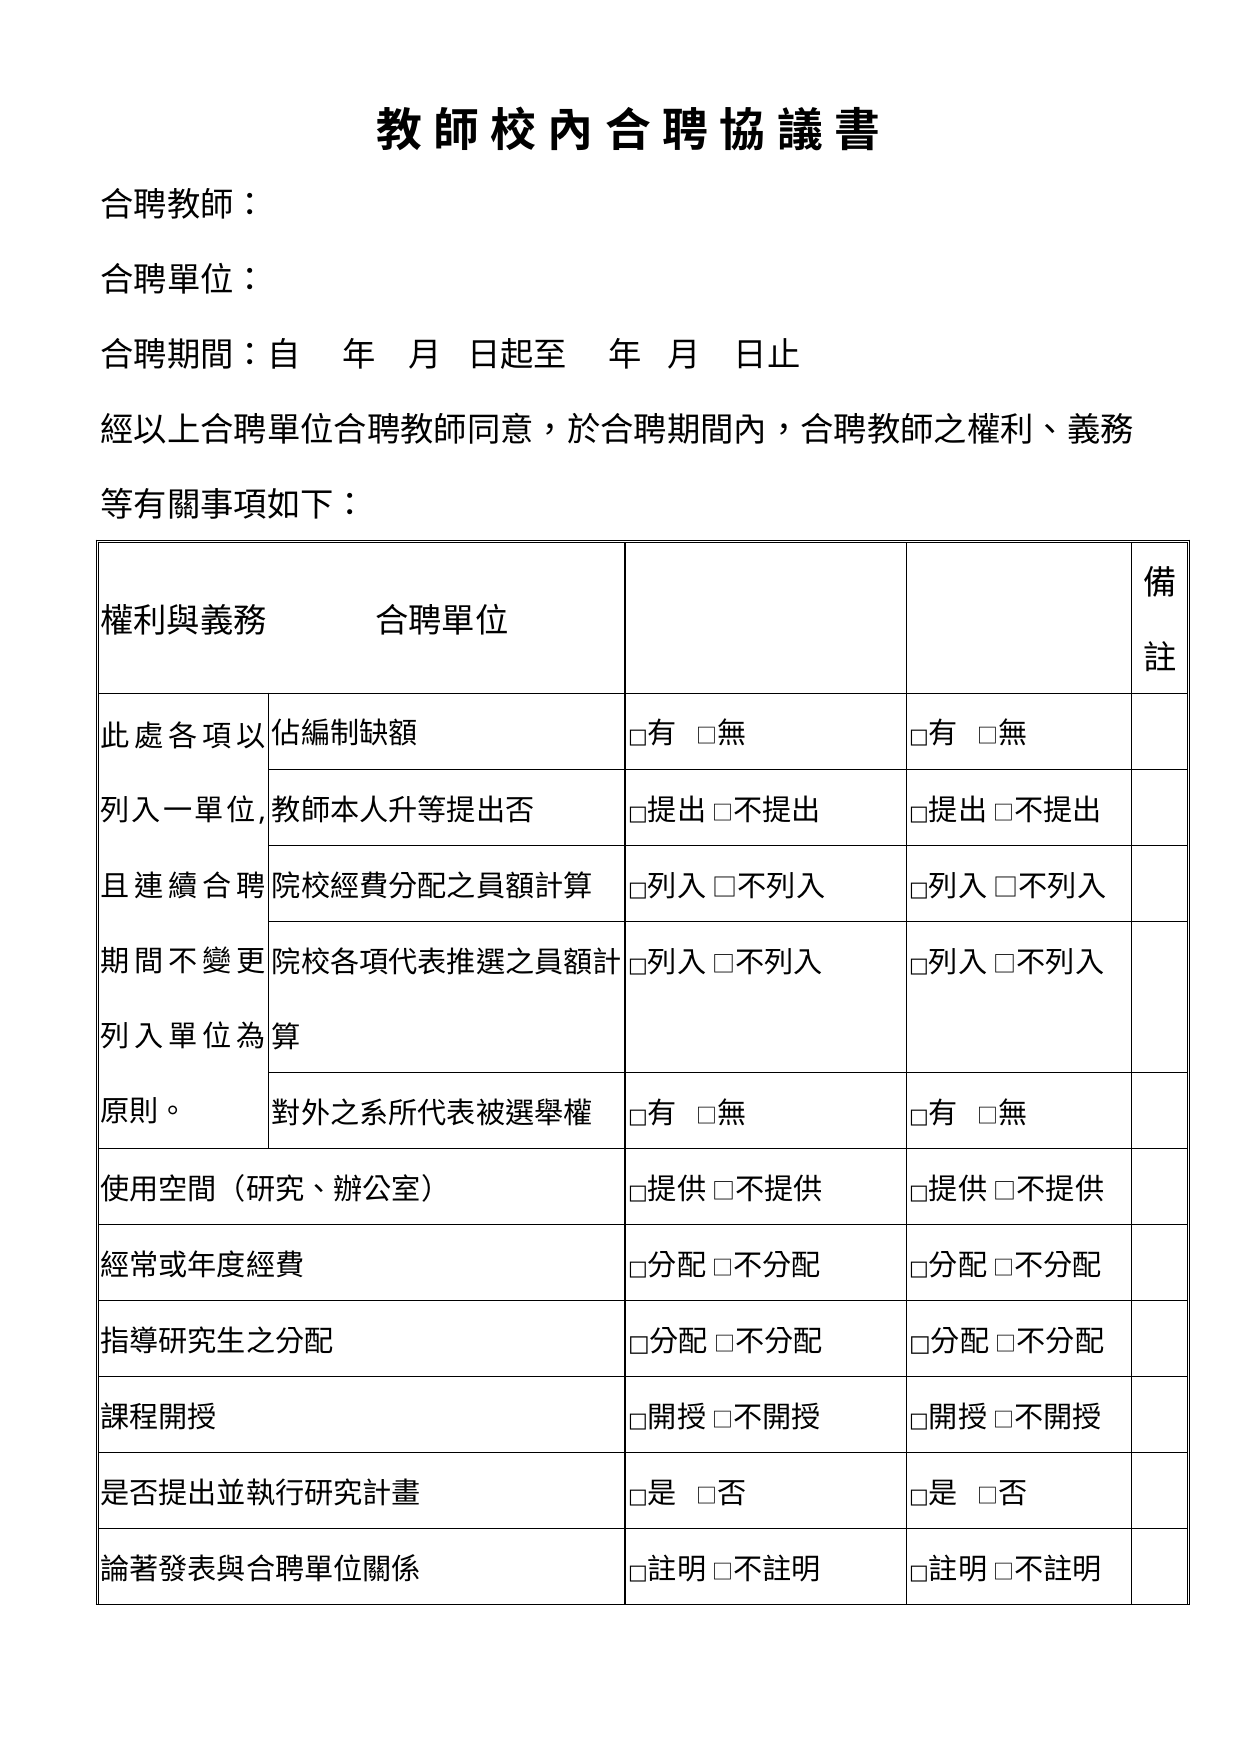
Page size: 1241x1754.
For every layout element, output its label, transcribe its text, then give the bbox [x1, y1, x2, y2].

table_cell □有 □無 [907, 1073, 1131, 1148]
table_header [626, 543, 906, 693]
table_cell 佔編制缺額 [269, 694, 624, 769]
table_cell □開授 □不開授 [907, 1377, 1131, 1452]
table_cell 指導研究生之分配 [99, 1301, 624, 1376]
table_cell □分配 □不分配 [626, 1225, 906, 1300]
table_cell □是 □否 [907, 1453, 1131, 1528]
table_cell [1132, 1377, 1187, 1452]
table_cell □提出 □不提出 [907, 770, 1131, 845]
table_cell □有 □無 [626, 1073, 906, 1148]
text 經以上合聘單位合聘教師同意，於合聘期間內，合聘教師之權利、義務等有關事項如下： [100, 389, 1140, 539]
table_cell □分配 □不分配 [907, 1301, 1131, 1376]
table_cell [1132, 846, 1187, 921]
text 合聘單位： [100, 239, 1140, 314]
table_cell 是否提出並執行研究計畫 [99, 1453, 624, 1528]
table_cell [1132, 1149, 1187, 1224]
table_cell [1132, 1073, 1187, 1148]
table_cell □分配 □不分配 [626, 1301, 906, 1376]
table_cell 院校各項代表推選之員額計算 [269, 922, 624, 1072]
table_cell □有 □無 [907, 694, 1131, 769]
table_cell 院校經費分配之員額計算 [269, 846, 624, 921]
table_cell □列入 □不列入 [626, 922, 906, 1072]
table_cell □開授 □不開授 [626, 1377, 906, 1452]
table_cell [1132, 1529, 1187, 1604]
table_cell □提供 □不提供 [626, 1149, 906, 1224]
table_cell 課程開授 [99, 1377, 624, 1452]
text 教 師 校 內 合 聘 協 議 書 [100, 89, 1140, 164]
table_cell [1132, 1453, 1187, 1528]
table_cell □是 □否 [626, 1453, 906, 1528]
table_header 權利與義務 合聘單位 [99, 543, 624, 693]
table_cell □提供 □不提供 [907, 1149, 1131, 1224]
table_cell [1132, 694, 1187, 769]
text 合聘期間：自 年 月 日起至 年 月 日止 [100, 314, 1140, 389]
table_cell □分配 □不分配 [907, 1225, 1131, 1300]
table_cell 論著發表與合聘單位關係 [99, 1529, 624, 1604]
table_cell [1132, 922, 1187, 1072]
table_cell [1132, 770, 1187, 845]
table_cell □註明 □不註明 [626, 1529, 906, 1604]
table_header 備 註 [1132, 543, 1187, 693]
table_cell 經常或年度經費 [99, 1225, 624, 1300]
table_cell 此處各項以列入一單位, 且連續合聘期間不變更列入單位為原則。 [99, 694, 268, 1148]
table_cell □註明 □不註明 [907, 1529, 1131, 1604]
table_cell [1132, 1225, 1187, 1300]
table_cell 教師本人升等提出否 [269, 770, 624, 845]
table_cell □列入 □不列入 [907, 846, 1131, 921]
table_cell □提出 □不提出 [626, 770, 906, 845]
table_header [907, 543, 1131, 693]
text 合聘教師： [100, 164, 1140, 239]
table_cell □有 □無 [626, 694, 906, 769]
table_cell 對外之系所代表被選舉權 [269, 1073, 624, 1148]
table_cell 使用空間（研究、辦公室） [99, 1149, 624, 1224]
table_cell [1132, 1301, 1187, 1376]
table_cell □列入 □不列入 [907, 922, 1131, 1072]
table_cell □列入 □不列入 [626, 846, 906, 921]
